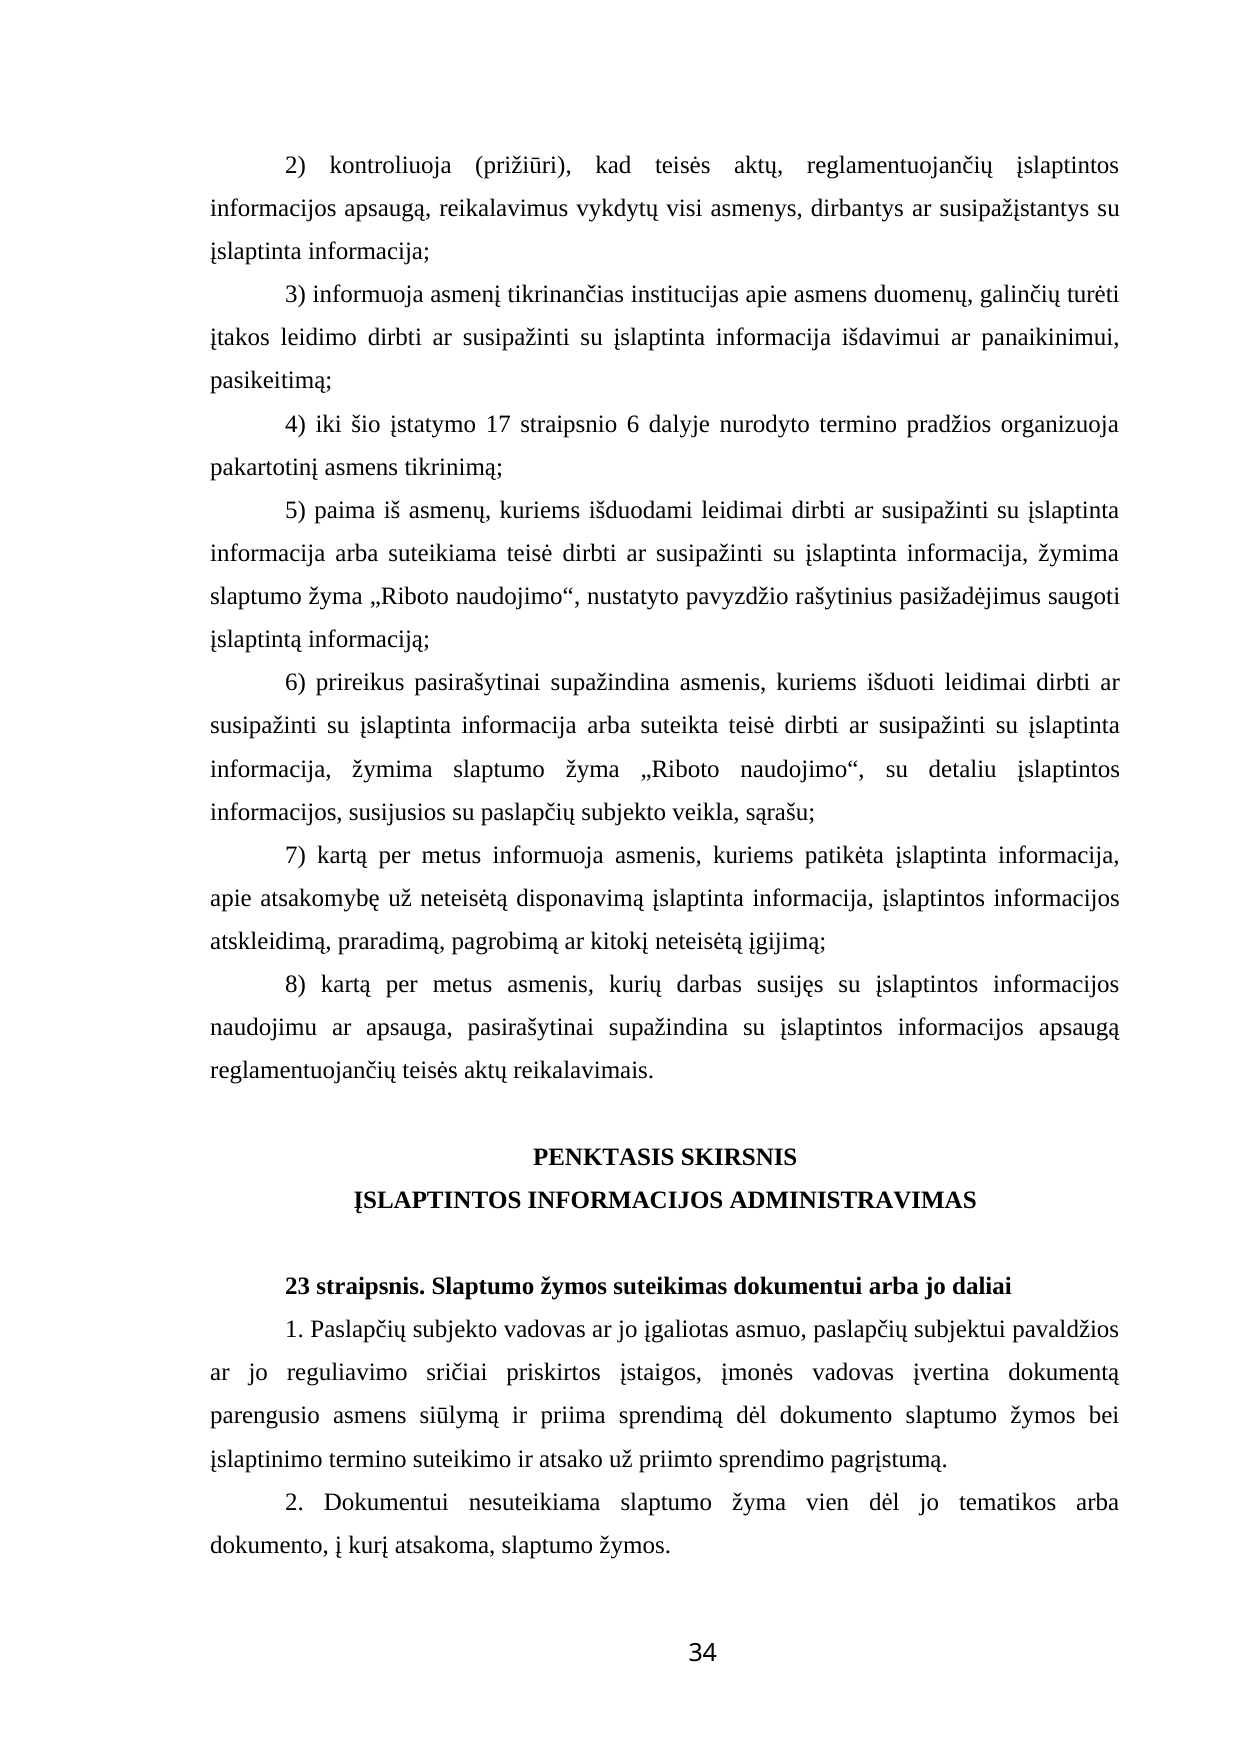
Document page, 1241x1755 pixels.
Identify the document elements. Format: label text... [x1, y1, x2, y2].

text 2. Dokumentui nesuteikiama slaptumo žyma vien dėl jo tematikos arba dokumento, į kurį atsakoma, slaptumo žymos. [210, 1487, 1120, 1559]
text 1. Paslapčių subjekto vadovas ar jo įgaliotas asmuo, paslapčių subjektui pavaldžios ar jo reguliavimo sričiai priskirtos įstaigos, įmonės vadovas įvertina dokumentą parengusio asmens siūlymą ir priima sprendimą dėl dokumento slaptumo žymos bei įslaptinimo termino suteikimo ir atsako už priimto sprendimo pagrįstumą. [210, 1314, 1120, 1472]
text 8) kartą per metus asmenis, kurių darbas susijęs su įslaptintos informacijos naudojimu ar apsauga, pasirašytinai supažindina su įslaptintos informacijos apsaugą reglamentuojančių teisės aktų reikalavimais. [210, 969, 1120, 1084]
text 4) iki šio įstatymo 17 straipsnio 6 dalyje nurodyto termino pradžios organizuoja pakartotinį asmens tikrinimą; [210, 409, 1120, 481]
subtitle PENKTASIS SKIRSNIS [210, 1142, 1120, 1171]
text 2) kontroliuoja (prižiūri), kad teisės aktų, reglamentuojančių įslaptintos informacijos apsaugą, reikalavimus vykdytų visi asmenys, dirbantys ar susipažįstantys su įslaptinta informacija; [210, 150, 1120, 265]
text 3) informuoja asmenį tikrinančias institucijas apie asmens duomenų, galinčių turėti įtakos leidimo dirbti ar susipažinti su įslaptinta informacija išdavimui ar panaikinimui, pasikeitimą; [210, 279, 1120, 394]
text 7) kartą per metus informuoja asmenis, kuriems patikėta įslaptinta informacija, apie atsakomybę už neteisėtą disponavimą įslaptinta informacija, įslaptintos informacijos atskleidimą, praradimą, pagrobimą ar kitokį neteisėtą įgijimą; [210, 840, 1120, 955]
text 5) paima iš asmenų, kuriems išduodami leidimai dirbti ar susipažinti su įslaptinta informacija arba suteikiama teisė dirbti ar susipažinti su įslaptinta informacija, žymima slaptumo žyma „Riboto naudojimo“, nustatyto pavyzdžio rašytinius pasižadėjimus saugoti įslaptintą informaciją; [210, 495, 1120, 653]
text ĮSLAPTINTOS INFORMACIJOS ADMINISTRAVIMAS [210, 1185, 1120, 1214]
text 6) prireikus pasirašytinai supažindina asmenis, kuriems išduoti leidimai dirbti ar susipažinti su įslaptinta informacija arba suteikta teisė dirbti ar susipažinti su įslaptinta informacija, žymima slaptumo žyma „Riboto naudojimo“, su detaliu įslaptintos informacijos, susijusios su paslapčių subjekto veikla, sąrašu; [210, 667, 1120, 826]
text 23 straipsnis. Slaptumo žymos suteikimas dokumentui arba jo daliai [210, 1271, 1120, 1300]
